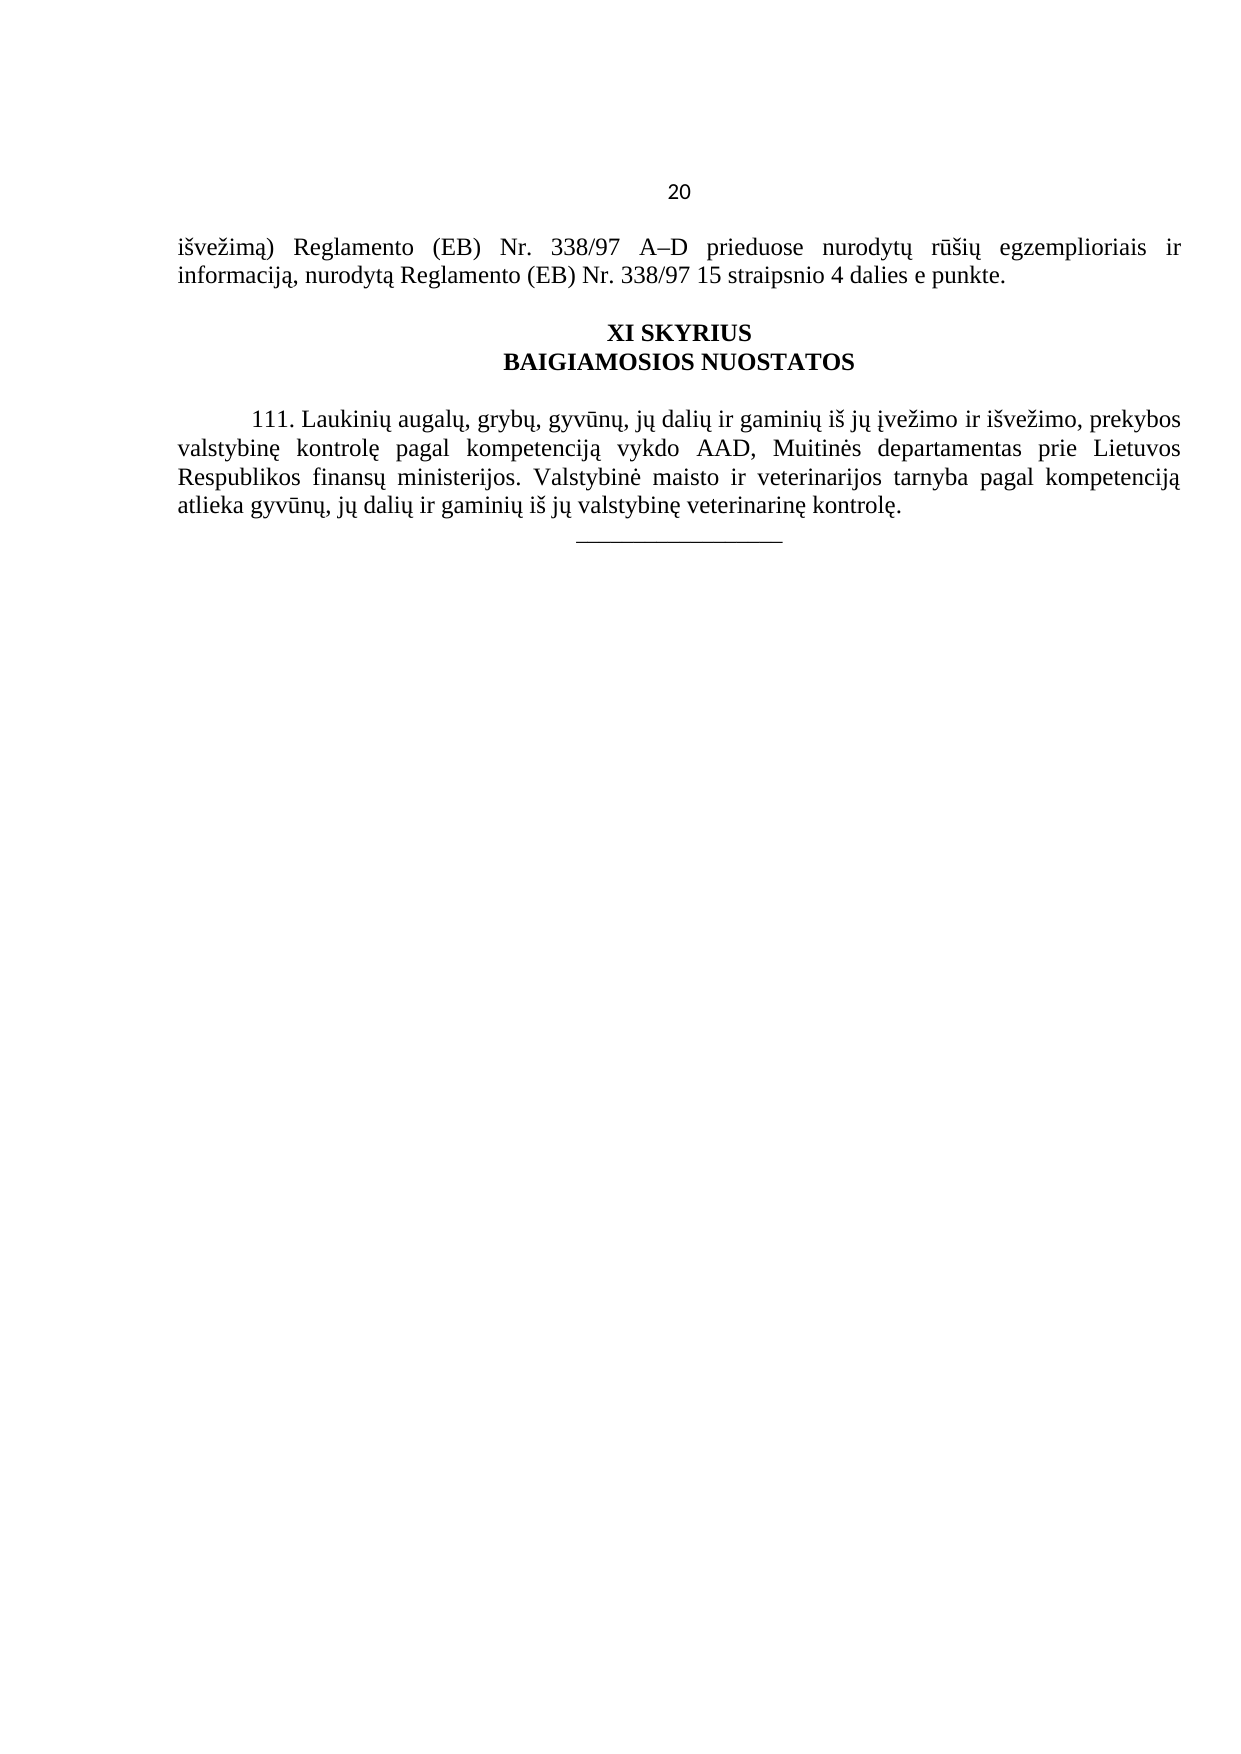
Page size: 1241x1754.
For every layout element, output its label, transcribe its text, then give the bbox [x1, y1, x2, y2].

text XI SKYRIUS [177, 318, 1181, 347]
text BAIGIAMOSIOS NUOSTATOS [177, 347, 1181, 375]
text 111. Laukinių augalų, grybų, gyvūnų, jų dalių ir gaminių iš jų įvežimo ir išvežimo, prekybos valstybinę kontrolę pagal kompetenciją vykdo AAD, Muitinės departamentas prie Lietuvos Respublikos finansų ministerijos. Valstybinė maisto ir veterinarijos tarnyba pagal kompetenciją atlieka gyvūnų, jų dalių ir gaminių iš jų valstybinę veterinarinę kontrolę. [177, 404, 1181, 519]
text išvežimą) Reglamento (EB) Nr. 338/97 A–D prieduose nurodytų rūšių egzemplioriais ir informaciją, nurodytą Reglamento (EB) Nr. 338/97 15 straipsnio 4 dalies e punkte. [177, 232, 1181, 289]
text __________________ [177, 519, 1181, 545]
